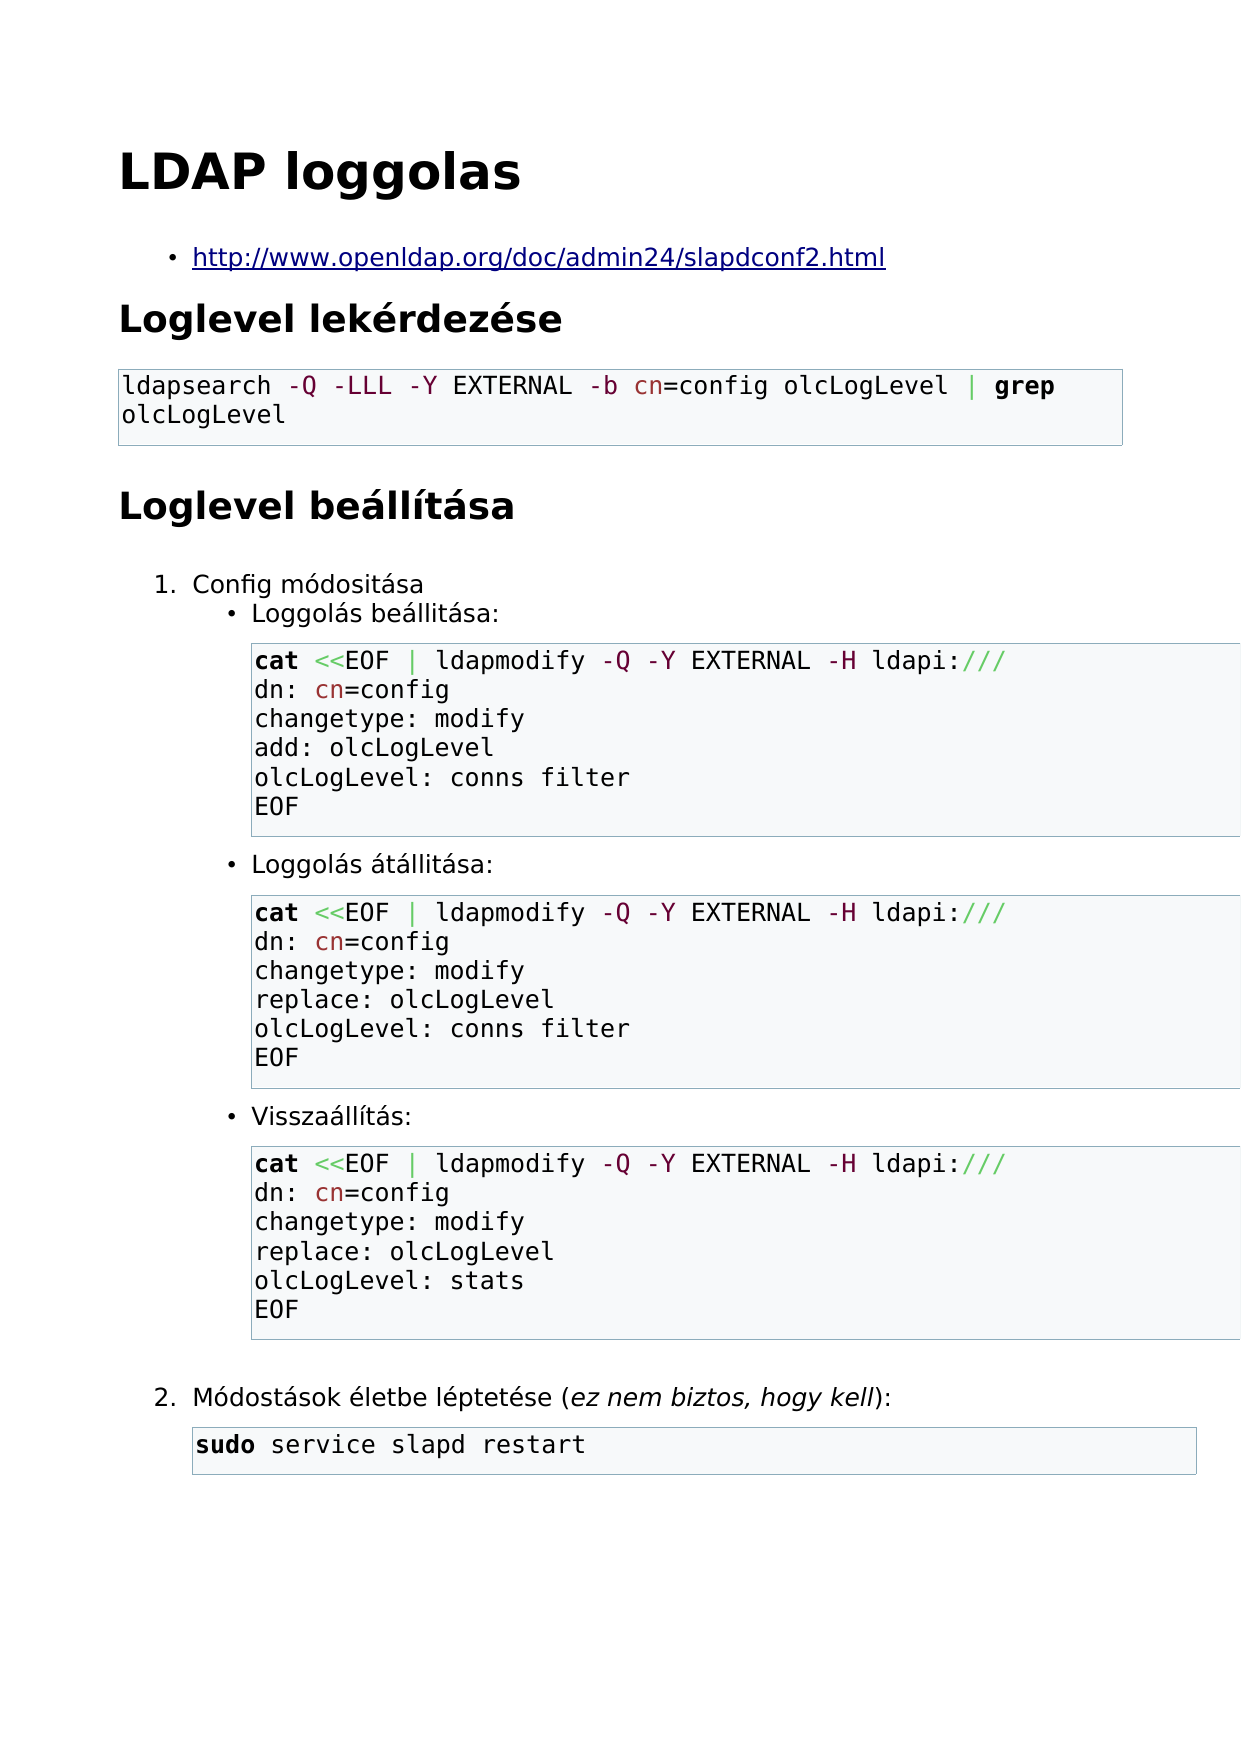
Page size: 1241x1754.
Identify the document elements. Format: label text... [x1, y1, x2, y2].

subtitle Loglevel lekérdezése [118, 297, 1122, 341]
list Config módositása [177, 570, 1122, 599]
subtitle Loglevel beállítása [118, 484, 1122, 528]
list Loggolás átállitása: [236, 851, 1122, 880]
table_header cat <<EOF | ldapmodify -Q -Y EXTERNAL -H ldapi:/// dn: cn=config changetype: modify replace: olcLogLevel olcLogLevel: stats EOF [252, 1147, 1240, 1339]
list http://www.openldap.org/doc/admin24/slapdconf2.html [177, 243, 1122, 272]
table_header cat <<EOF | ldapmodify -Q -Y EXTERNAL -H ldapi:/// dn: cn=config changetype: modify add: olcLogLevel olcLogLevel: conns filter EOF [252, 644, 1240, 836]
table_header cat <<EOF | ldapmodify -Q -Y EXTERNAL -H ldapi:/// dn: cn=config changetype: modify replace: olcLogLevel olcLogLevel: conns filter EOF [252, 896, 1240, 1087]
list Módostások életbe léptetése (ez nem biztos, hogy kell): [177, 1383, 1122, 1412]
list Loggolás beállitása: [236, 599, 1122, 628]
table_header sudo service slapd restart [193, 1428, 1196, 1474]
subtitle LDAP loggolas [118, 143, 1122, 201]
table_header ldapsearch -Q -LLL -Y EXTERNAL -b cn=config olcLogLevel | grep olcLogLevel [119, 370, 1122, 444]
list Visszaállítás: [236, 1102, 1122, 1131]
